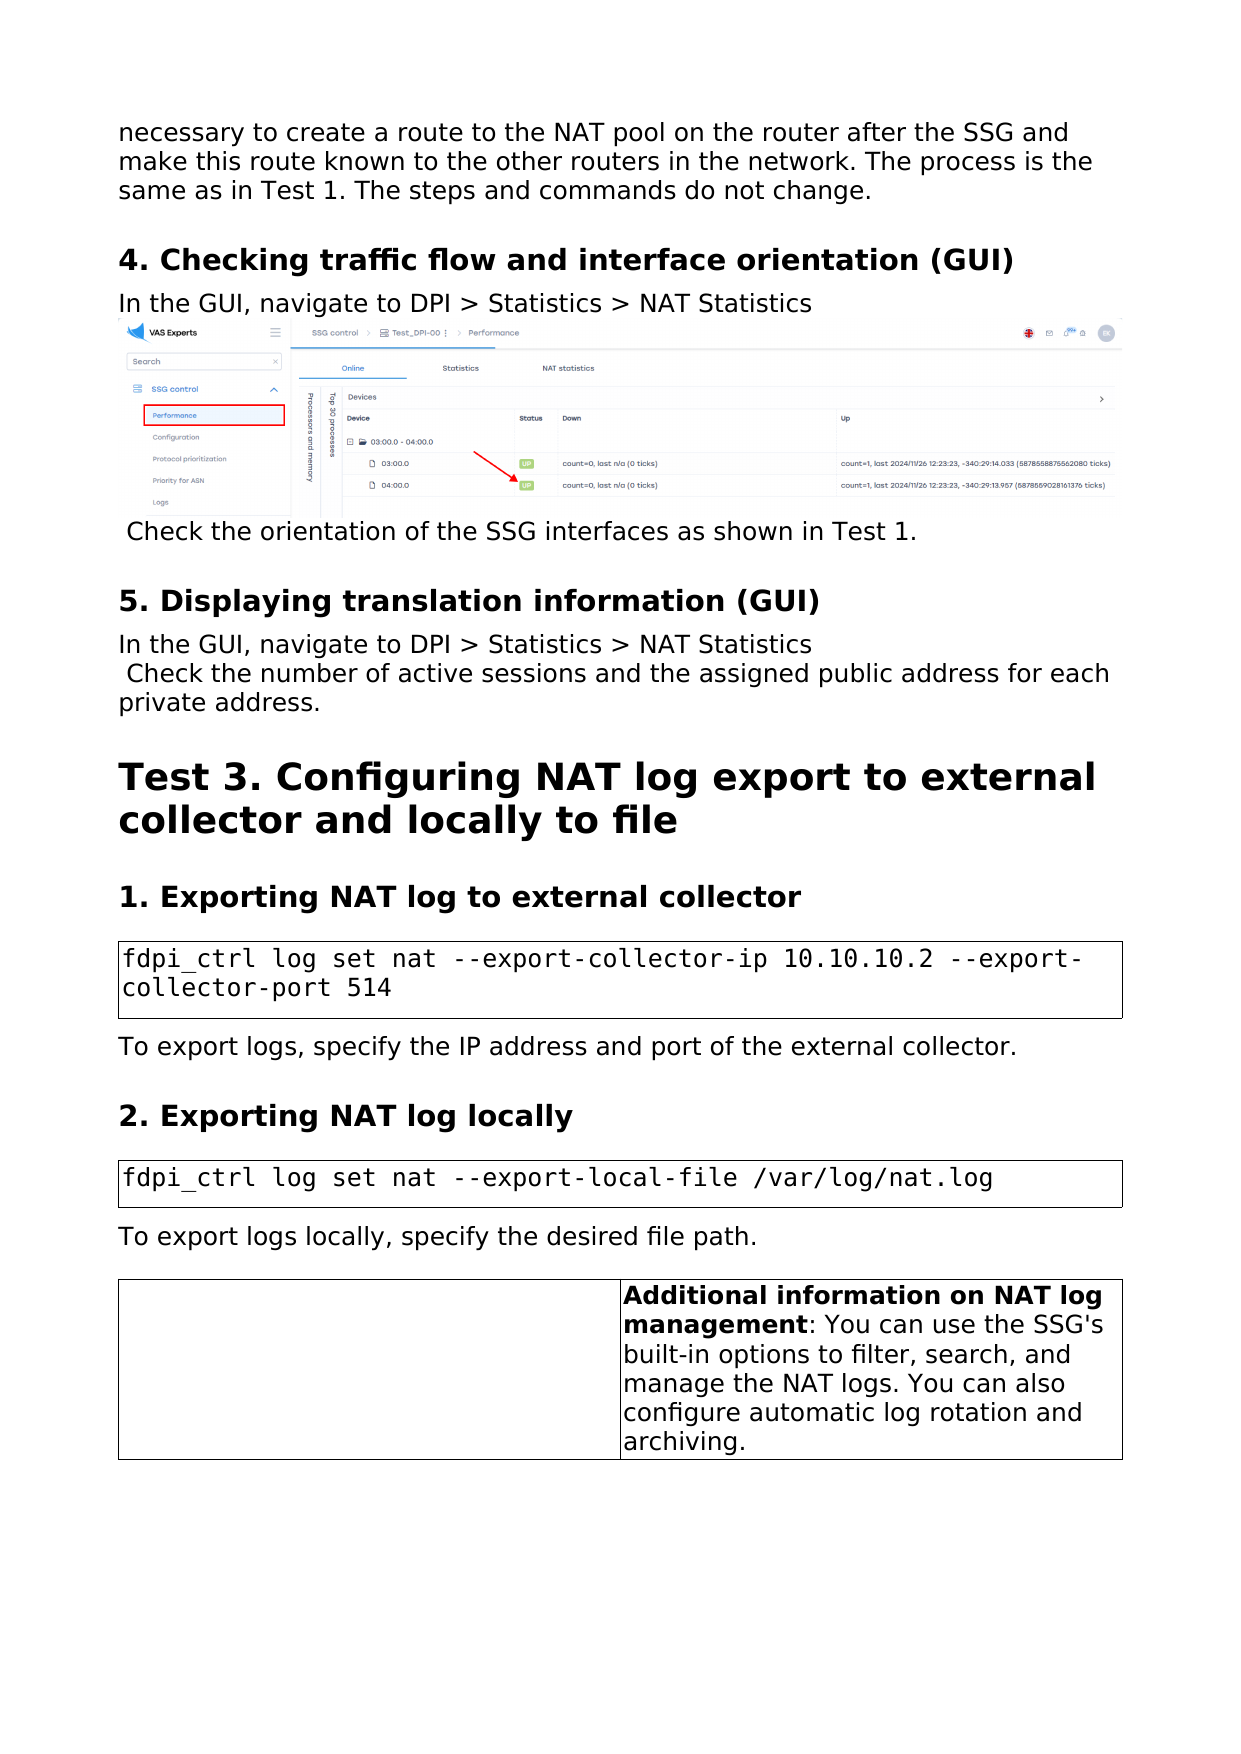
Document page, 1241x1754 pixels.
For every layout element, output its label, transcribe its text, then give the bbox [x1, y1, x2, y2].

subtitle Test 3. Configuring NAT log export to external collector and locally to file [118, 755, 1122, 843]
text necessary to create a route to the NAT pool on the router after the SSG and make this route known to the other routers in the network. The process is the same as in Test 1. The steps and commands do not change. [118, 118, 1122, 206]
subtitle 1. Exporting NAT log to external collector [118, 880, 1122, 914]
text In the GUI, navigate to DPI > Statistics > NAT Statistics Check the number of active sessions and the assigned public address for each private address. [118, 630, 1122, 718]
text Check the orientation of the SSG interfaces as shown in Test 1. [118, 518, 1122, 546]
table_header fdpi_ctrl log set nat --export-collector-ip 10.10.10.2 --export-collector-port 514 [119, 942, 1122, 1017]
text To export logs, specify the IP address and port of the external collector. [118, 1032, 1122, 1061]
subtitle 2. Exporting NAT log locally [118, 1099, 1122, 1133]
subtitle 5. Displaying translation information (GUI) [118, 584, 1122, 618]
text To export logs locally, specify the desired file path. [118, 1222, 1122, 1251]
picture [118, 318, 1123, 518]
text In the GUI, navigate to DPI > Statistics > NAT Statistics [118, 289, 1122, 318]
subtitle 4. Checking traffic flow and interface orientation (GUI) [118, 243, 1122, 277]
table_header fdpi_ctrl log set nat --export-local-file /var/log/nat.log [119, 1161, 1122, 1207]
table_header [119, 1280, 620, 1459]
table_header Additional information on NAT log management: You can use the SSG's built-in options to filter, search, and manage the NAT logs. You can also configure automatic log rotation and archiving. [621, 1280, 1122, 1459]
